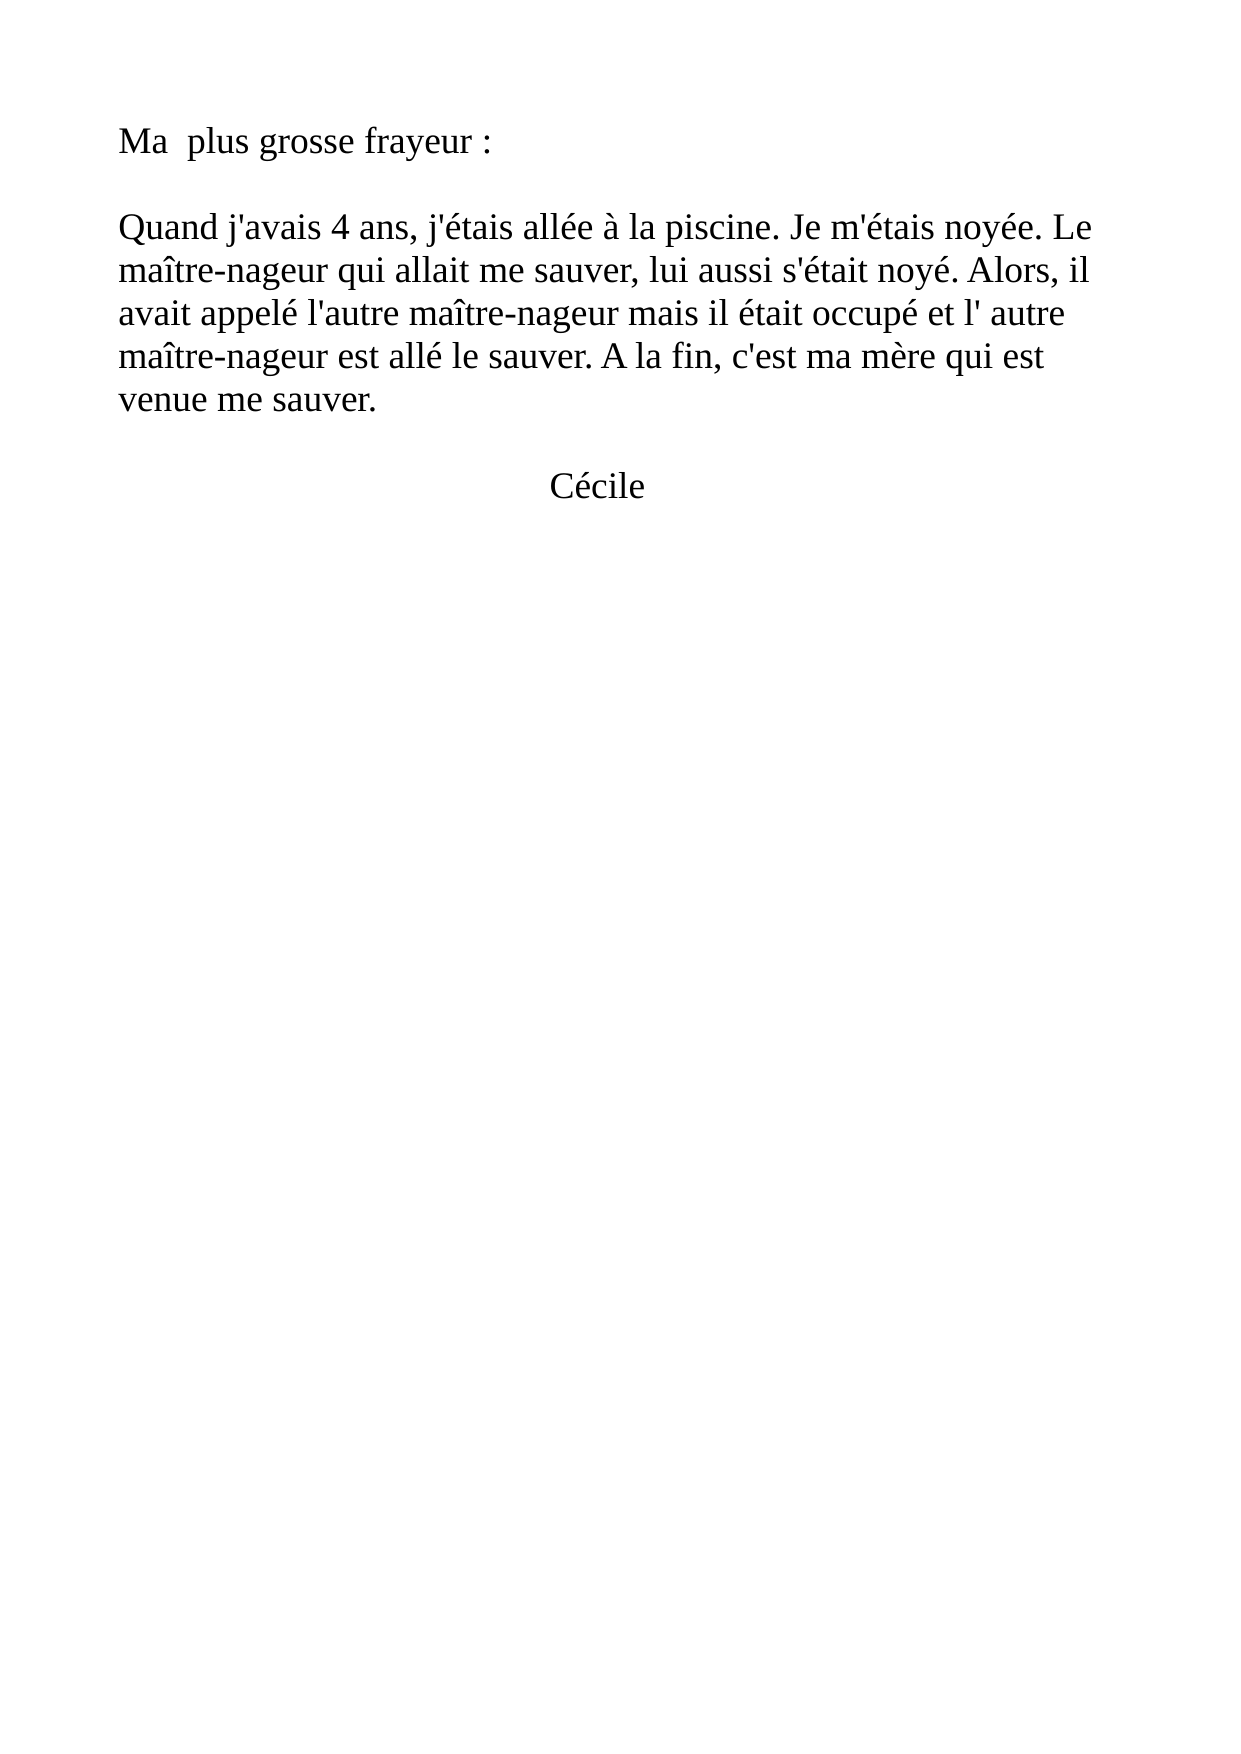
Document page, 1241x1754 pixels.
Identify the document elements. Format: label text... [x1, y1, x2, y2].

text Ma plus grosse frayeur : [118, 118, 1122, 161]
text Quand j'avais 4 ans, j'étais allée à la piscine. Je m'étais noyée. Le maître-nageur qui allait me sauver, lui aussi s'était noyé. Alors, il avait appelé l'autre maître-nageur mais il était occupé et l' autre maître-nageur est allé le sauver. A la fin, c'est ma mère qui est venue me sauver. [118, 204, 1122, 420]
text Cécile [118, 463, 1122, 506]
